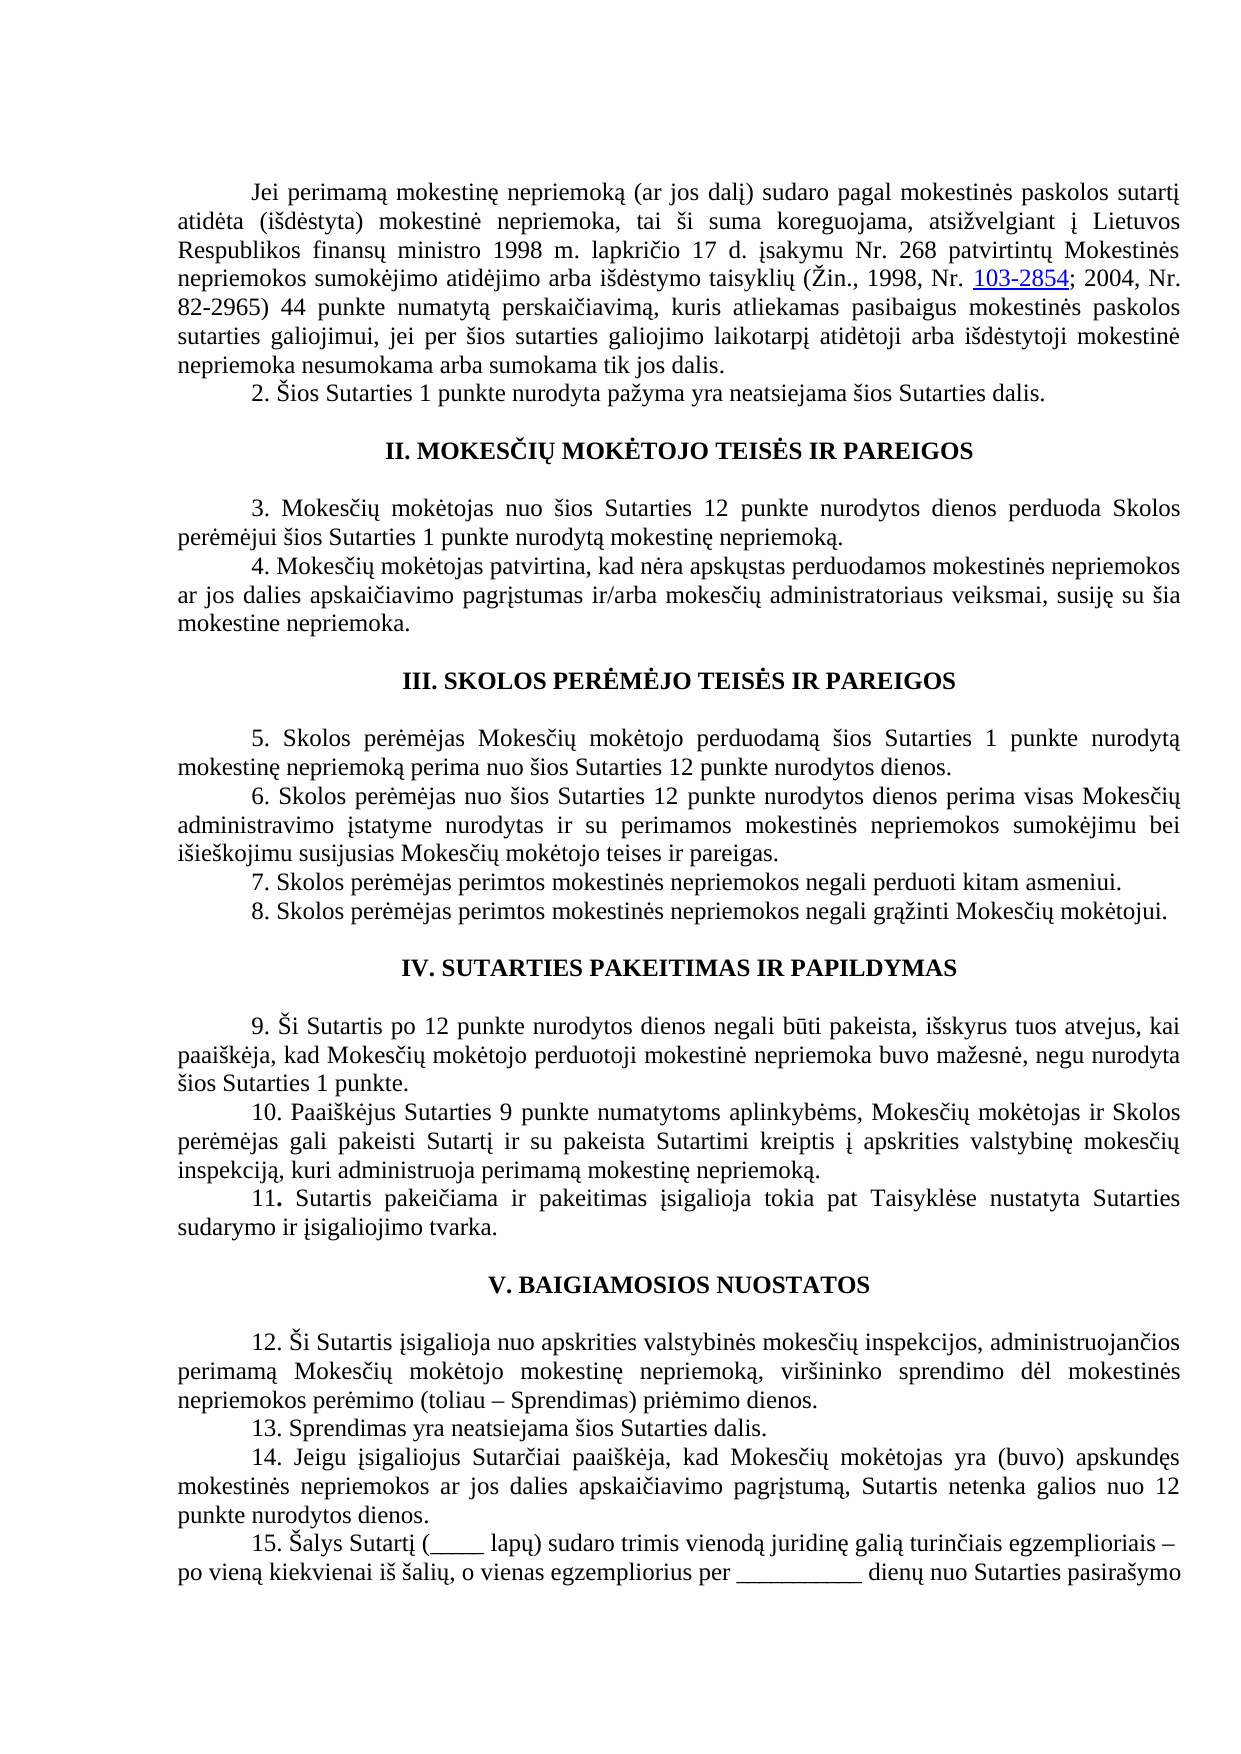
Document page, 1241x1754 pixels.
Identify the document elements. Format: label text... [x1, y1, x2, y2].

text 15. Šalys Sutartį ( lapų) sudaro trimis vienodą juridinę galią turinčiais egzemplioriais – [177, 1528, 1181, 1557]
text 10. Paaiškėjus Sutarties 9 punkte numatytoms aplinkybėms, Mokesčių mokėtojas ir Skolos perėmėjas gali pakeisti Sutartį ir su pakeista Sutartimi kreiptis į apskrities valstybinę mokesčių inspekciją, kuri administruoja perimamą mokestinę nepriemoką. [177, 1097, 1181, 1183]
text IV. SUTARTIES PAKEITIMAS IR PAPILDYMAS [177, 953, 1181, 982]
text 9. Ši Sutartis po 12 punkte nurodytos dienos negali būti pakeista, išskyrus tuos atvejus, kai paaiškėja, kad Mokesčių mokėtojo perduotoji mokestinė nepriemoka buvo mažesnė, negu nurodyta šios Sutarties 1 punkte. [177, 1011, 1181, 1097]
text 8. Skolos perėmėjas perimtos mokestinės nepriemokos negali grąžinti Mokesčių mokėtojui. [177, 896, 1181, 925]
text 3. Mokesčių mokėtojas nuo šios Sutarties 12 punkte nurodytos dienos perduoda Skolos perėmėjui šios Sutarties 1 punkte nurodytą mokestinę nepriemoką. [177, 493, 1181, 551]
text 7. Skolos perėmėjas perimtos mokestinės nepriemokos negali perduoti kitam asmeniui. [177, 867, 1181, 896]
text 14. Jeigu įsigaliojus Sutarčiai paaiškėja, kad Mokesčių mokėtojas yra (buvo) apskundęs mokestinės nepriemokos ar jos dalies apskaičiavimo pagrįstumą, Sutartis netenka galios nuo 12 punkte nurodytos dienos. [177, 1442, 1181, 1528]
text 13. Sprendimas yra neatsiejama šios Sutarties dalis. [177, 1413, 1181, 1442]
text 11. Sutartis pakeičiama ir pakeitimas įsigalioja tokia pat Taisyklėse nustatyta Sutarties sudarymo ir įsigaliojimo tvarka. [177, 1183, 1181, 1241]
text V. BAIGIAMOSIOS NUOSTATOS [177, 1270, 1181, 1298]
text 12. Ši Sutartis įsigalioja nuo apskrities valstybinės mokesčių inspekcijos, administruojančios perimamą Mokesčių mokėtojo mokestinę nepriemoką, viršininko sprendimo dėl mokestinės nepriemokos perėmimo (toliau – Sprendimas) priėmimo dienos. [177, 1327, 1181, 1413]
text 6. Skolos perėmėjas nuo šios Sutarties 12 punkte nurodytos dienos perima visas Mokesčių administravimo įstatyme nurodytas ir su perimamos mokestinės nepriemokos sumokėjimu bei išieškojimu susijusias Mokesčių mokėtojo teises ir pareigas. [177, 781, 1181, 867]
text III. SKOLOS PERĖMĖJO TEISĖS IR PAREIGOS [177, 666, 1181, 695]
text 5. Skolos perėmėjas Mokesčių mokėtojo perduodamą šios Sutarties 1 punkte nurodytą mokestinę nepriemoką perima nuo šios Sutarties 12 punkte nurodytos dienos. [177, 723, 1181, 781]
text po vieną kiekvienai iš šalių, o vienas egzempliorius per dienų nuo Sutarties pasirašymo [177, 1557, 1181, 1586]
text Jei perimamą mokestinę nepriemoką (ar jos dalį) sudaro pagal mokestinės paskolos sutartį atidėta (išdėstyta) mokestinė nepriemoka, tai ši suma koreguojama, atsižvelgiant į Lietuvos Respublikos finansų ministro 1998 m. lapkričio 17 d. įsakymu Nr. 268 patvirtintų Mokestinės nepriemokos sumokėjimo atidėjimo arba išdėstymo taisyklių (Žin., 1998, Nr. 103-2854; 2004, Nr. 82-2965) 44 punkte numatytą perskaičiavimą, kuris atliekamas pasibaigus mokestinės paskolos sutarties galiojimui, jei per šios sutarties galiojimo laikotarpį atidėtoji arba išdėstytoji mokestinė nepriemoka nesumokama arba sumokama tik jos dalis. [177, 177, 1181, 378]
text II. MOKESČIŲ MOKĖTOJO TEISĖS IR PAREIGOS [177, 436, 1181, 465]
text 2. Šios Sutarties 1 punkte nurodyta pažyma yra neatsiejama šios Sutarties dalis. [177, 378, 1181, 407]
text 4. Mokesčių mokėtojas patvirtina, kad nėra apskųstas perduodamos mokestinės nepriemokos ar jos dalies apskaičiavimo pagrįstumas ir/arba mokesčių administratoriaus veiksmai, susiję su šia mokestine nepriemoka. [177, 551, 1181, 637]
